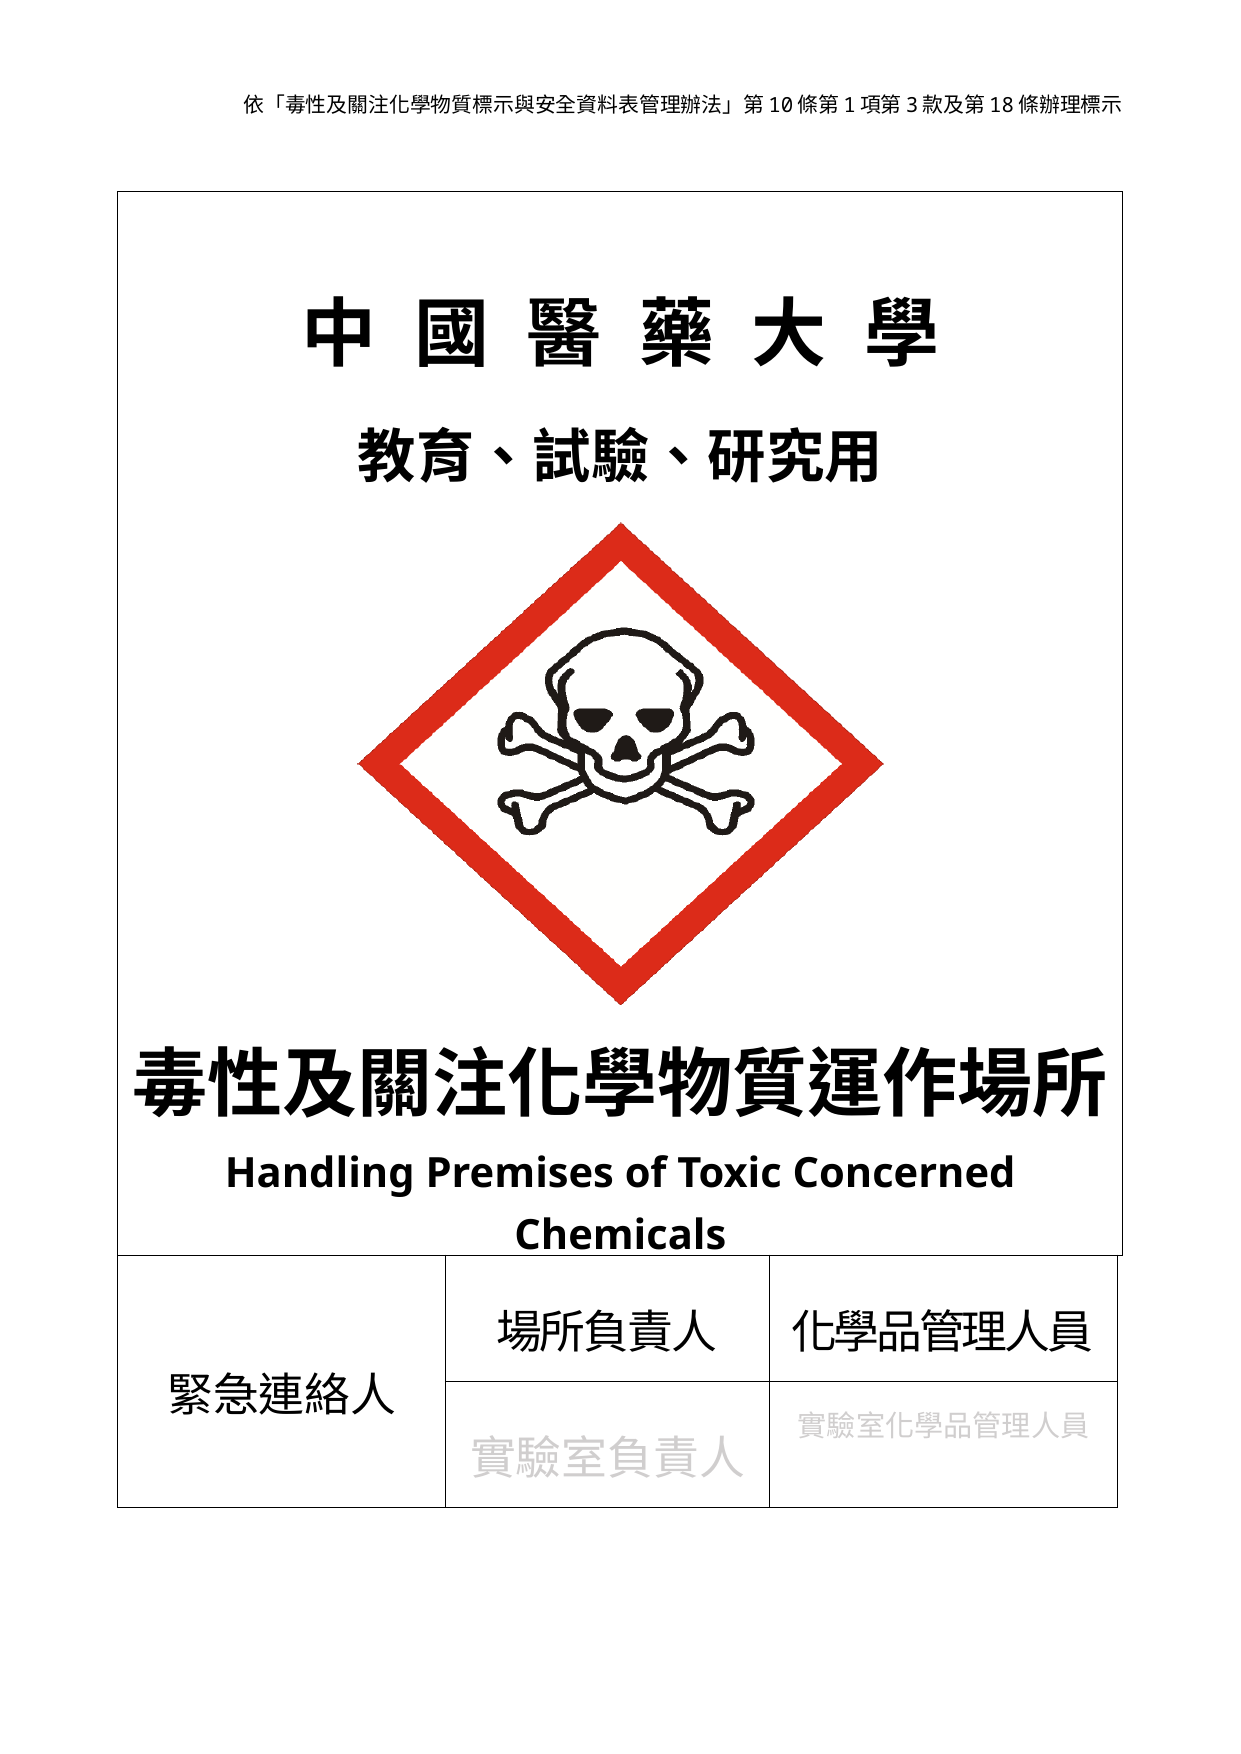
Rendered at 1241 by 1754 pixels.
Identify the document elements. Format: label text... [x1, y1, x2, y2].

table_cell [1118, 1256, 1122, 1381]
table_cell 緊急連絡人 [118, 1256, 445, 1507]
table_cell 場所負責人 [446, 1256, 769, 1381]
table_cell 實驗室化學品管理人員 [770, 1382, 1117, 1507]
table_header 中 國 醫 藥 大 學 教育、試驗、研究用 毒性及關注化學物質運作場所 Handling Premises of Toxic Concerned Chemicals [118, 192, 1122, 1254]
table_cell 實驗室負責人 [446, 1382, 769, 1507]
table_cell [1118, 1381, 1122, 1507]
table_cell 化學品管理人員 [770, 1256, 1117, 1381]
